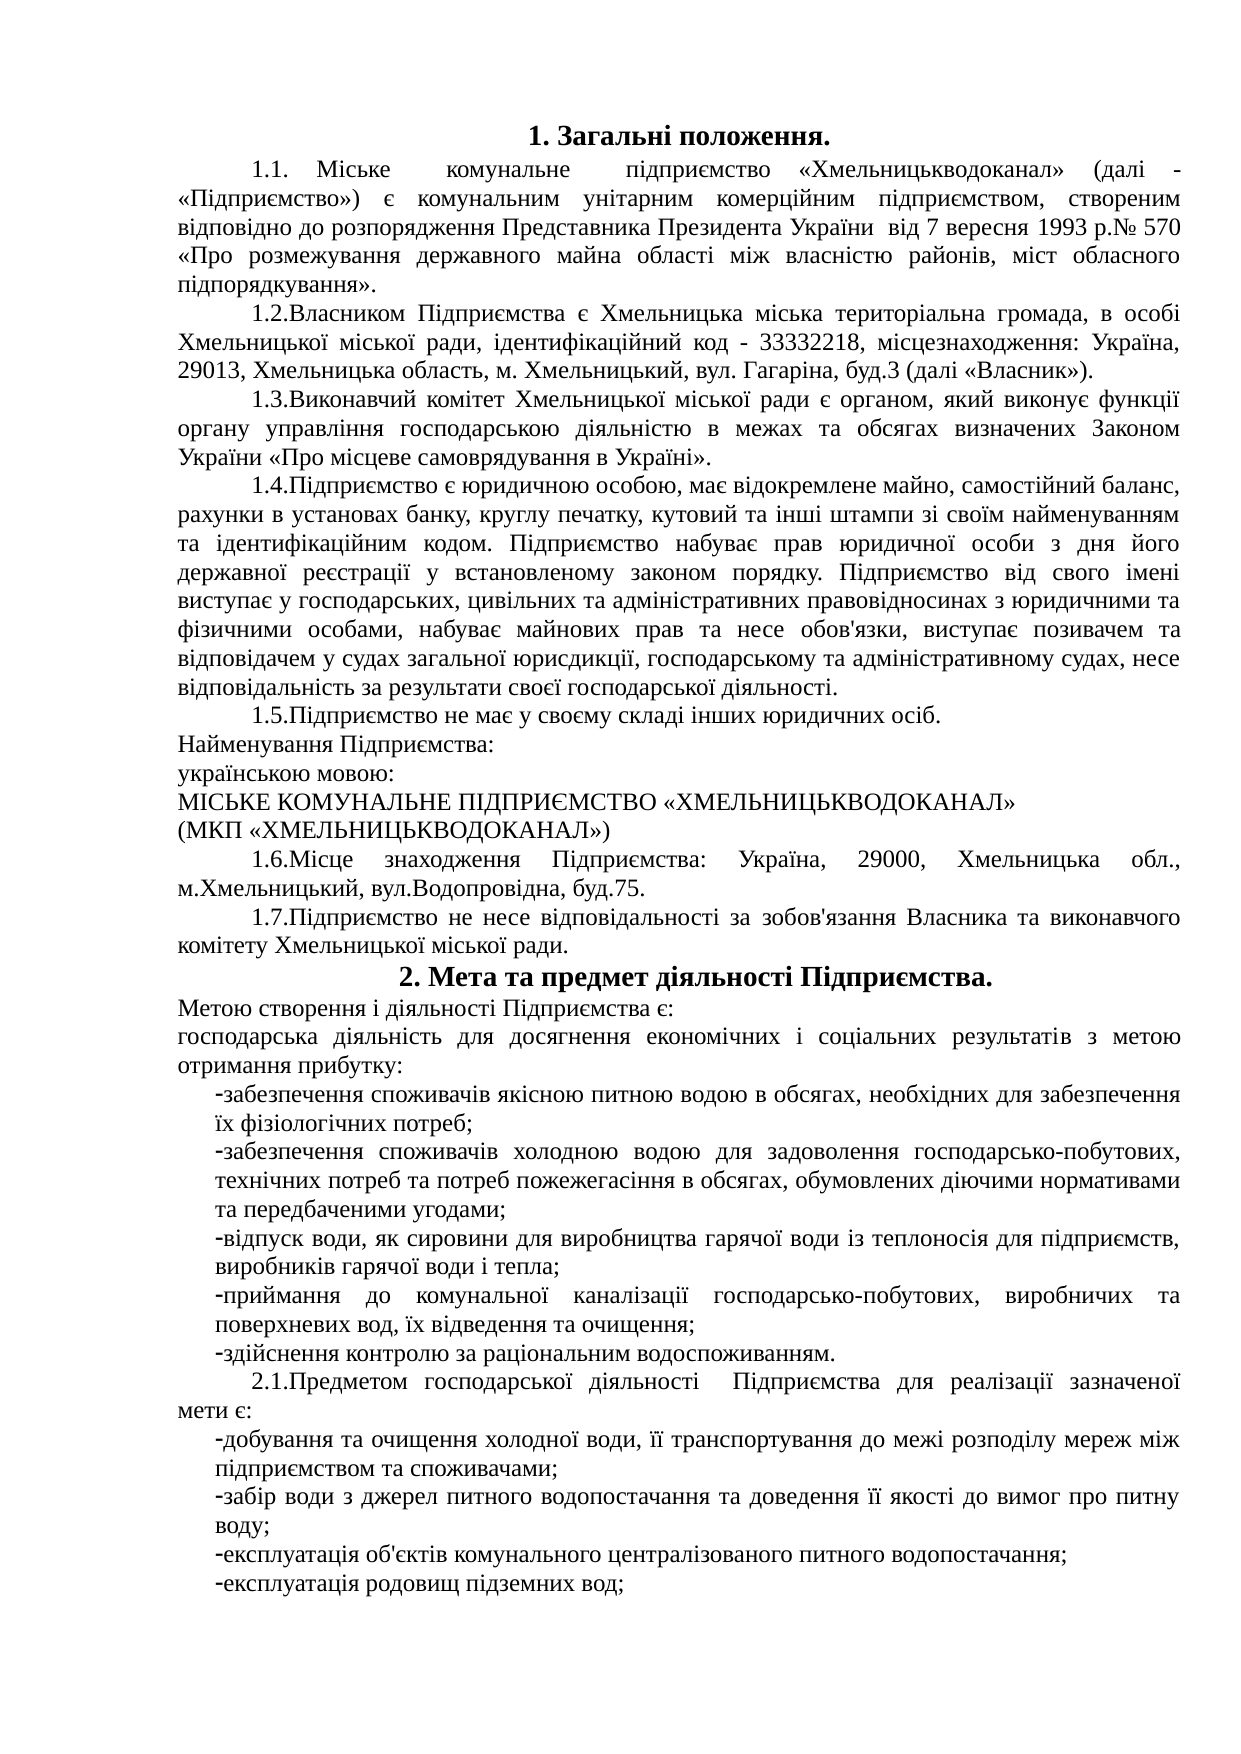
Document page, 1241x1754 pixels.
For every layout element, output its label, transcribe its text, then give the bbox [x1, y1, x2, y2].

text 1.2.Власником Підприємства є Хмельницька міська територіальна громада, в особі Хмельницької міської ради, ідентифікаційний код - 33332218, місцезнаходження: Україна, 29013, Хмельницька область, м. Хмельницький, вул. Гагаріна, буд.3 (далі «Власник»). [177, 298, 1181, 384]
text українською мовою: [177, 758, 1181, 787]
text (МКП «ХМЕЛЬНИЦЬКВОДОКАНАЛ») [177, 815, 1181, 844]
text господарська діяльність для досягнення економічних і соціальних результатів з метою отримання прибутку: [177, 1021, 1181, 1079]
text 1.5.Підприємство не має у своєму складі інших юридичних осіб. [177, 700, 1181, 729]
text 1. Загальні положення. [177, 118, 1181, 152]
list забезпечення споживачів холодною водою для задоволення господарсько-побутових, технічних потреб та потреб пожежегасіння в обсягах, обумовлених діючими нормативами та передбаченими угодами; [215, 1136, 1181, 1223]
text Найменування Підприємства: [177, 729, 1181, 758]
text 1.6.Місце знаходження Підприємства: Україна, 29000, Хмельницька обл., м.Хмельницький, вул.Водопровідна, буд.75. [177, 844, 1181, 902]
list приймання до комунальної каналізації господарсько-побутових, виробничих та поверхневих вод, їх відведення та очищення; [215, 1280, 1181, 1338]
list забір води з джерел питного водопостачання та доведення її якості до вимог про питну воду; [215, 1481, 1181, 1539]
list експлуатація родовищ підземних вод; [215, 1568, 1181, 1596]
list здійснення контролю за раціональним водоспоживанням. [215, 1338, 1181, 1366]
text 1.4.Підприємство є юридичною особою, має відокремлене майно, самостійний баланс, рахунки в установах банку, круглу печатку, кутовий та інші штампи зі своїм найменуванням та ідентифікаційним кодом. Підприємство набуває прав юридичної особи з дня його державної реєстрації у встановленому законом порядку. Підприємство від свого імені виступає у господарських, цивільних та адміністративних правовідносинах з юридичними та фізичними особами, набуває майнових прав та несе обов'язки, виступає позивачем та відповідачем у судах загальної юрисдикції, господарському та адміністративному судах, несе відповідальність за результати своєї господарської діяльності. [177, 470, 1181, 700]
text 1.1. Міське комунальне підприємство «Хмельницькводоканал» (далі - «Підприємство») є комунальним унітарним комерційним підприємством, створеним відповідно до розпорядження Представника Президента України від 7 вересня 1993 р.№ 570 «Про розмежування державного майна області між власністю районів, міст обласного підпорядкування». [177, 152, 1181, 298]
text Метою створення і діяльності Підприємства є: [177, 993, 1181, 1021]
list відпуск води, як сировини для виробництва гарячої води із теплоносія для підприємств, виробників гарячої води і тепла; [215, 1223, 1181, 1280]
text 2. Мета та предмет діяльності Підприємства. [177, 959, 1181, 993]
list забезпечення споживачів якісною питною водою в обсягах, необхідних для забезпечення їх фізіологічних потреб; [215, 1079, 1181, 1136]
text 1.7.Підприємство не несе відповідальності за зобов'язання Власника та виконавчого комітету Хмельницької міської ради. [177, 902, 1181, 959]
list добування та очищення холодної води, її транспортування до межі розподілу мереж між підприємством та споживачами; [215, 1424, 1181, 1481]
text 2.1.Предметом господарської діяльності Підприємства для реалізації зазначеної мети є: [177, 1366, 1181, 1424]
text 1.3.Виконавчий комітет Хмельницької міської ради є органом, який виконує функції органу управління господарською діяльністю в межах та обсягах визначених Законом України «Про місцеве самоврядування в Україні». [177, 384, 1181, 470]
list експлуатація об'єктів комунального централізованого питного водопостачання; [215, 1539, 1181, 1568]
text МІСЬКЕ КОМУНАЛЬНЕ ПІДПРИЄМСТВО «ХМЕЛЬНИЦЬКВОДОКАНАЛ» [177, 787, 1181, 815]
